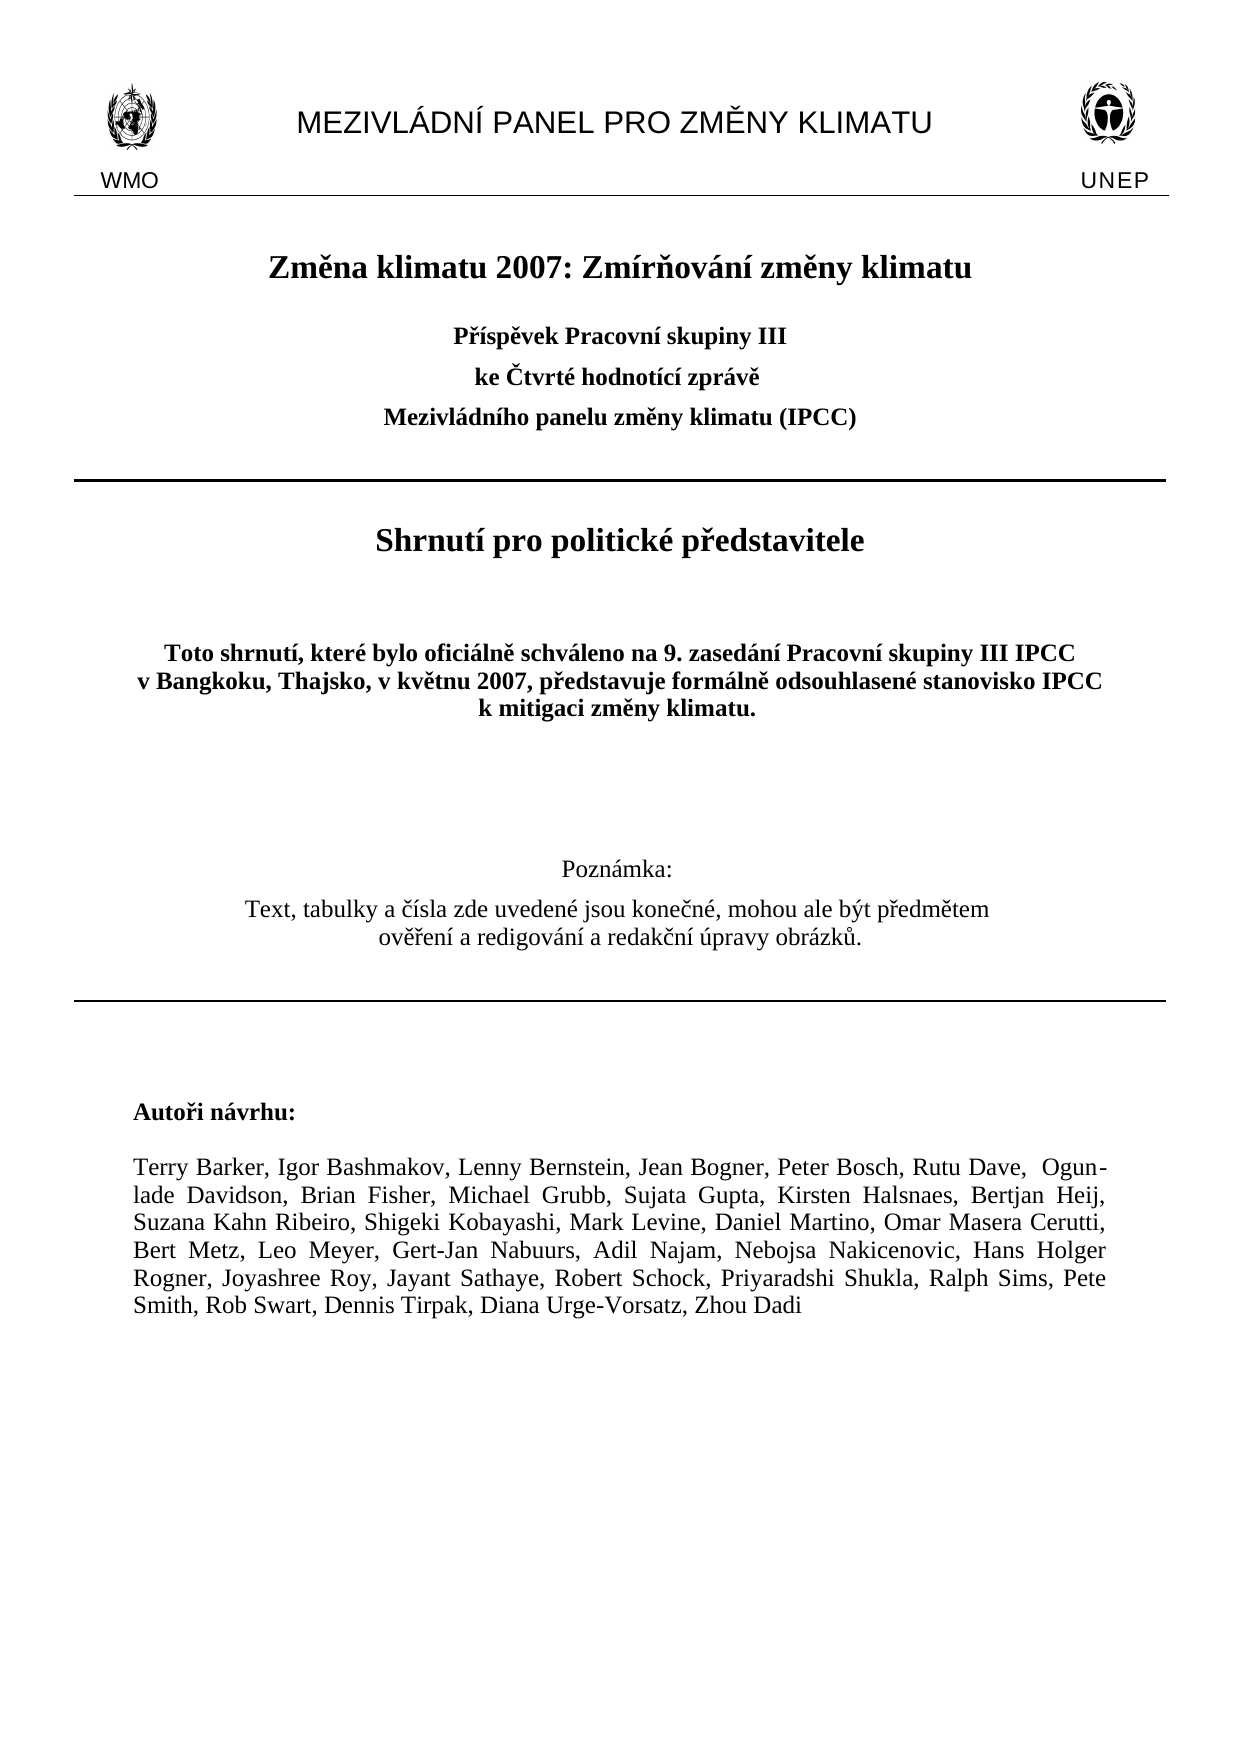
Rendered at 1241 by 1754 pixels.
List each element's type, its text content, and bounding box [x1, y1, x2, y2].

text Mezivládního panelu změny klimatu (IPCC) [74, 403, 1166, 431]
text Text, tabulky a čísla zde uvedené jsou konečné, mohou ale být předmětem [74, 896, 1166, 923]
text ověření a redigování a redakční úpravy obrázků. [74, 923, 1166, 951]
text Změna klimatu 2007: Zmírňování změny klimatu [74, 249, 1166, 286]
text ke Čtvrté hodnotící zprávě [74, 363, 1166, 390]
text Příspěvek Pracovní skupiny III [74, 322, 1166, 350]
text Terry Barker, Igor Bashmakov, Lenny Bernstein, Jean Bogner, Peter Bosch, Rutu Dave, Ogun­lade Davidson, Brian Fisher, Michael Grubb, Sujata Gupta, Kirsten Halsnaes, Bertjan Heij, Suzana Kahn Ribeiro, Shigeki Kobayashi, Mark Levine, Daniel Martino, Omar Masera Cerutti, Bert Metz, Leo Meyer, Gert-Jan Nabuurs, Adil Najam, Nebojsa Nakicenovic, Hans Holger Rogner, Joyashree Roy, Jayant Sathaye, Robert Schock, Priyaradshi Shukla, Ralph Sims, Pete Smith, Rob Swart, Dennis Tirpak, Diana Urge-Vorsatz, Zhou Dadi [133, 1153, 1107, 1319]
text Toto shrnutí, které bylo oficiálně schváleno na 9. zasedání Pracovní skupiny III IPCC v Bangkoku, Thajsko, v květnu 2007, představuje formálně odsouhlasené stanovisko IPCC k mitigaci změny klima­tu. [133, 639, 1107, 722]
text Autoři návrhu: [133, 1098, 1107, 1125]
text Poznámka: [74, 855, 1166, 883]
text Shrnutí pro politické představitele [74, 522, 1166, 559]
